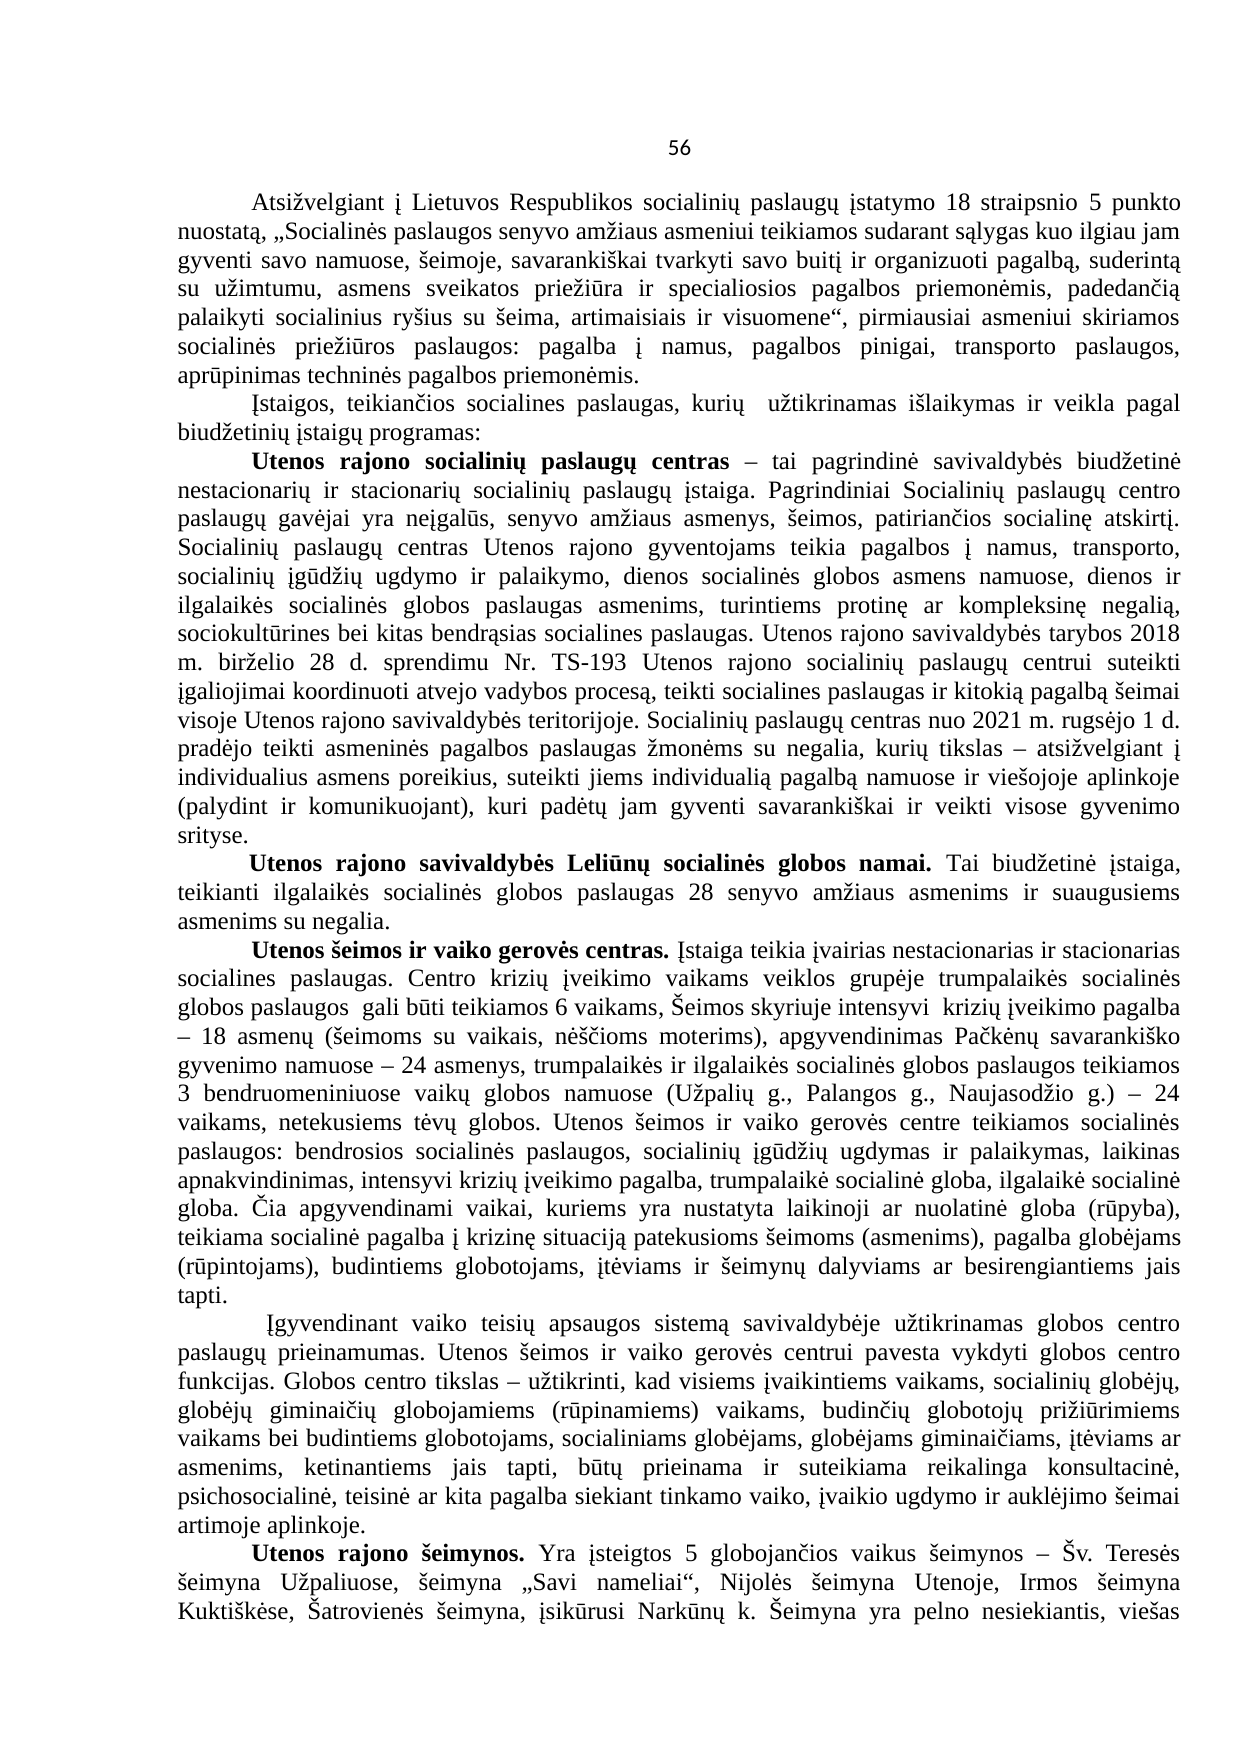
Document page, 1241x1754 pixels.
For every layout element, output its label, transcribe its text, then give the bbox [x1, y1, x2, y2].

text Utenos rajono socialinių paslaugų centras – tai pagrindinė savivaldybės biudžetinė nestacionarių ir stacionarių socialinių paslaugų įstaiga. Pagrindiniai Socialinių paslaugų centro paslaugų gavėjai yra neįgalūs, senyvo amžiaus asmenys, šeimos, patiriančios socialinę atskirtį. Socialinių paslaugų centras Utenos rajono gyventojams teikia pagalbos į namus, transporto, socialinių įgūdžių ugdymo ir palaikymo, dienos socialinės globos asmens namuose, dienos ir ilgalaikės socialinės globos paslaugas asmenims, turintiems protinę ar kompleksinę negalią, sociokultūrines bei kitas bendrąsias socialines paslaugas. Utenos rajono savivaldybės tarybos 2018 m. birželio 28 d. sprendimu Nr. TS-193 Utenos rajono socialinių paslaugų centrui suteikti įgaliojimai koordinuoti atvejo vadybos procesą, teikti socialines paslaugas ir kitokią pagalbą šeimai visoje Utenos rajono savivaldybės teritorijoje. Socialinių paslaugų centras nuo 2021 m. rugsėjo 1 d. pradėjo teikti asmeninės pagalbos paslaugas žmonėms su negalia, kurių tikslas – atsižvelgiant į individualius asmens poreikius, suteikti jiems individualią pagalbą namuose ir viešojoje aplinkoje (palydint ir komunikuojant), kuri padėtų jam gyventi savarankiškai ir veikti visose gyvenimo srityse. [177, 446, 1181, 848]
text Utenos rajono savivaldybės Leliūnų socialinės globos namai. Tai biudžetinė įstaiga, teikianti ilgalaikės socialinės globos paslaugas 28 senyvo amžiaus asmenims ir suaugusiems asmenims su negalia. [177, 848, 1181, 935]
text Įgyvendinant vaiko teisių apsaugos sistemą savivaldybėje užtikrinamas globos centro paslaugų prieinamumas. Utenos šeimos ir vaiko gerovės centrui pavesta vykdyti globos centro funkcijas. Globos centro tikslas – užtikrinti, kad visiems įvaikintiems vaikams, socialinių globėjų, globėjų giminaičių globojamiems (rūpinamiems) vaikams, budinčių globotojų prižiūrimiems vaikams bei budintiems globotojams, socialiniams globėjams, globėjams giminaičiams, įtėviams ar asmenims, ketinantiems jais tapti, būtų prieinama ir suteikiama reikalinga konsultacinė, psichosocialinė, teisinė ar kita pagalba siekiant tinkamo vaiko, įvaikio ugdymo ir auklėjimo šeimai artimoje aplinkoje. [177, 1308, 1181, 1538]
text Įstaigos, teikiančios socialines paslaugas, kurių užtikrinamas išlaikymas ir veikla pagal biudžetinių įstaigų programas: [177, 388, 1181, 446]
text Utenos šeimos ir vaiko gerovės centras. Įstaiga teikia įvairias nestacionarias ir stacionarias socialines paslaugas. Centro krizių įveikimo vaikams veiklos grupėje trumpalaikės socialinės globos paslaugos gali būti teikiamos 6 vaikams, Šeimos skyriuje intensyvi krizių įveikimo pagalba – 18 asmenų (šeimoms su vaikais, nėščioms moterims), apgyvendinimas Pačkėnų savarankiško gyvenimo namuose – 24 asmenys, trumpalaikės ir ilgalaikės socialinės globos paslaugos teikiamos 3 bendruomeniniuose vaikų globos namuose (Užpalių g., Palangos g., Naujasodžio g.) – 24 vaikams, netekusiems tėvų globos. Utenos šeimos ir vaiko gerovės centre teikiamos socialinės paslaugos: bendrosios socialinės paslaugos, socialinių įgūdžių ugdymas ir palaikymas, laikinas apnakvindinimas, intensyvi krizių įveikimo pagalba, trumpalaikė socialinė globa, ilgalaikė socialinė globa. Čia apgyvendinami vaikai, kuriems yra nustatyta laikinoji ar nuolatinė globa (rūpyba), teikiama socialinė pagalba į krizinę situaciją patekusioms šeimoms (asmenims), pagalba globėjams (rūpintojams), budintiems globotojams, įtėviams ir šeimynų dalyviams ar besirengiantiems jais tapti. [177, 935, 1181, 1308]
text Atsižvelgiant į Lietuvos Respublikos socialinių paslaugų įstatymo 18 straipsnio 5 punkto nuostatą, „Socialinės paslaugos senyvo amžiaus asmeniui teikiamos sudarant sąlygas kuo ilgiau jam gyventi savo namuose, šeimoje, savarankiškai tvarkyti savo buitį ir organizuoti pagalbą, suderintą su užimtumu, asmens sveikatos priežiūra ir specialiosios pagalbos priemonėmis, padedančią palaikyti socialinius ryšius su šeima, artimaisiais ir visuomene“, pirmiausiai asmeniui skiriamos socialinės priežiūros paslaugos: pagalba į namus, pagalbos pinigai, transporto paslaugos, aprūpinimas techninės pagalbos priemonėmis. [177, 187, 1181, 388]
text Utenos rajono šeimynos. Yra įsteigtos 5 globojančios vaikus šeimynos – Šv. Teresės šeimyna Užpaliuose, šeimyna „Savi nameliai“, Nijolės šeimyna Utenoje, Irmos šeimyna Kuktiškėse, Šatrovienės šeimyna, įsikūrusi Narkūnų k. Šeimyna yra pelno nesiekiantis, viešas [177, 1538, 1181, 1625]
